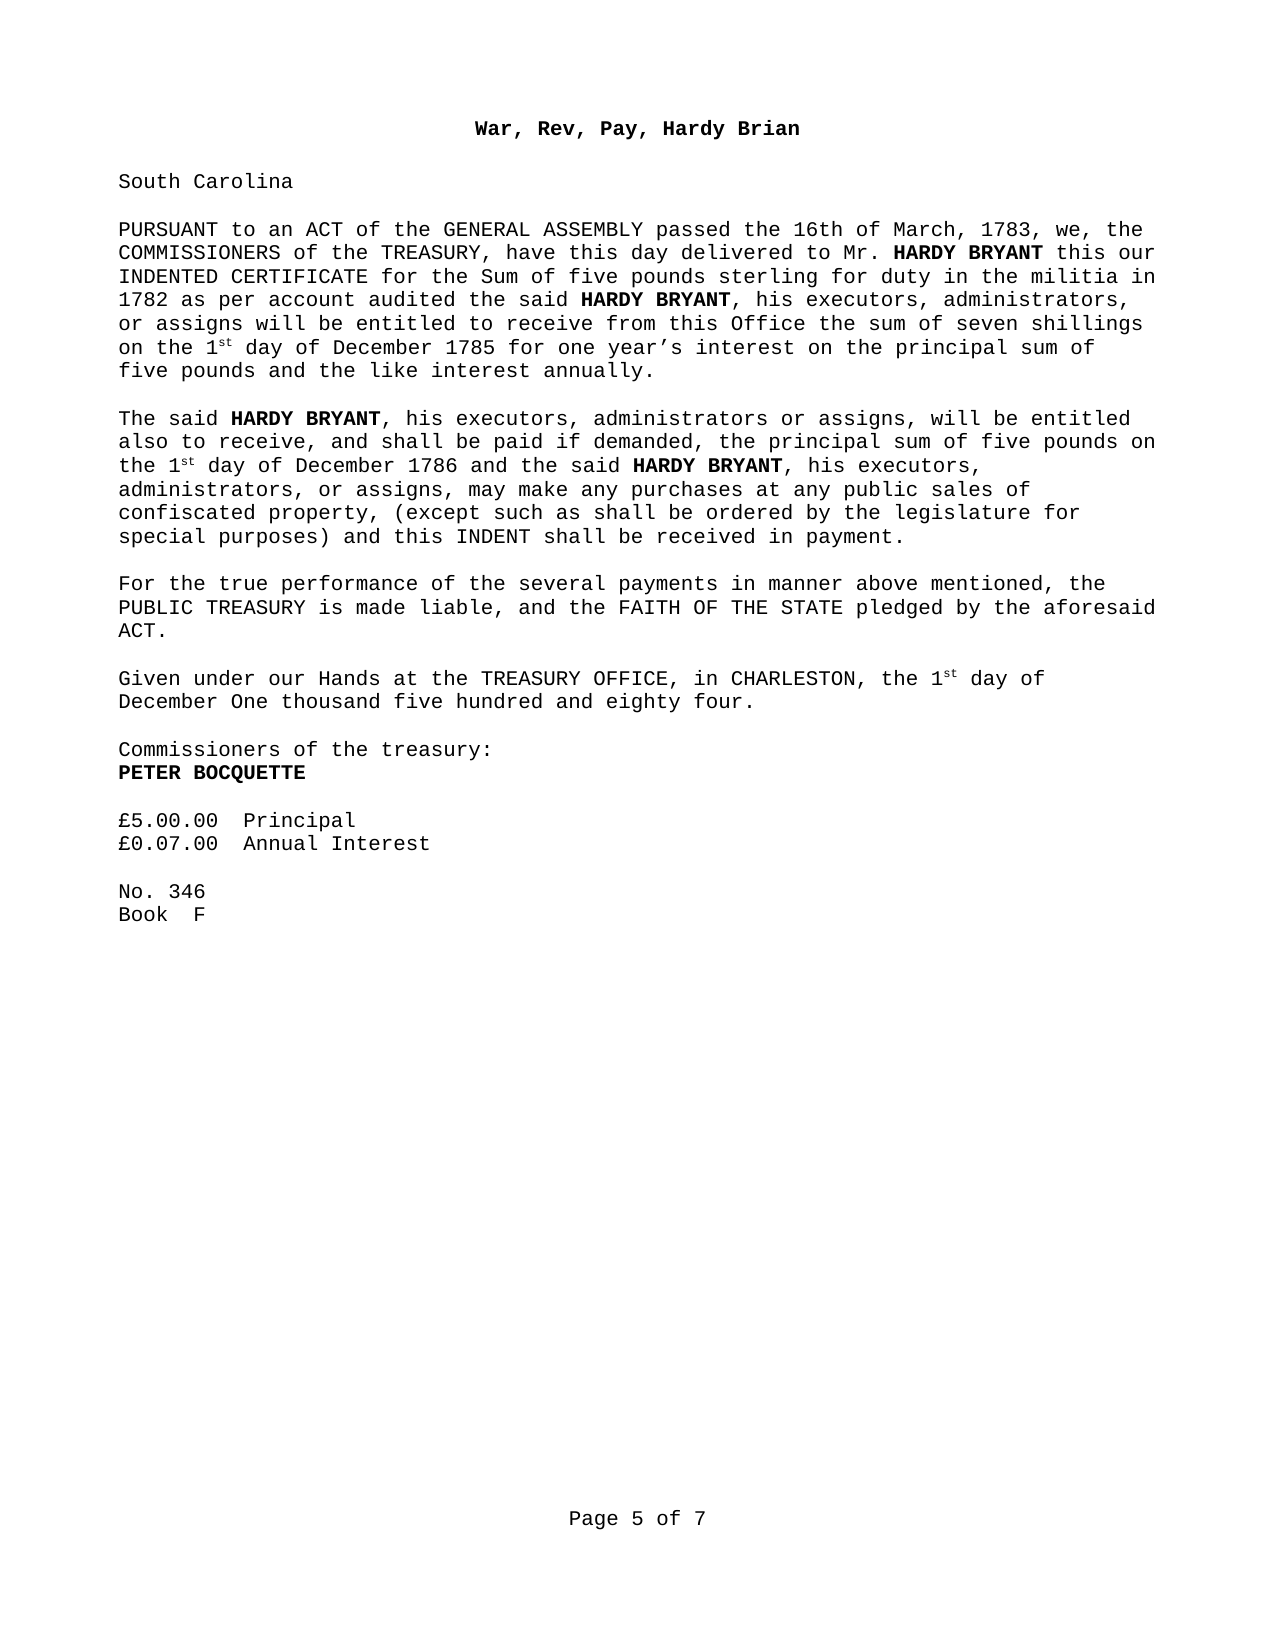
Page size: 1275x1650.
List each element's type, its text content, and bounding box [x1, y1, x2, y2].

text PURSUANT to an ACT of the GENERAL ASSEMBLY passed the 16th of March, 1783, we, the COMMISSIONERS of the TREASURY, have this day delivered to Mr. Hardy Bryant this our INDENTED CERTIFICATE for the Sum of five pounds sterling for duty in the militia in 1782 as per account audited the said Hardy BRYANT, his executors, administrators, or assigns will be entitled to receive from this Office the sum of seven shillings on the 1st day of December 1785 for one year’s interest on the principal sum of five pounds and the like interest annually. [118, 218, 1157, 384]
text Given under our Hands at the TREASURY OFFICE, in CHARLESTON, the 1st day of December One thousand five hundred and eighty four. [118, 668, 1157, 715]
text For the true performance of the several payments in manner above mentioned, the PUBLIC TREASURY is made liable, and the FAITH OF THE STATE pledged by the aforesaid ACT. [118, 573, 1157, 644]
text Book F [118, 904, 1157, 928]
text The said Hardy Bryant, his executors, administrators or assigns, will be entitled also to receive, and shall be paid if demanded, the principal sum of five pounds on the 1st day of December 1786 and the said Hardy Bryant, his executors, administrators, or assigns, may make any purchases at any public sales of confiscated property, (except such as shall be ordered by the legislature for special purposes) and this INDENT shall be received in payment. [118, 408, 1157, 549]
text Commissioners of the treasury: [118, 739, 1157, 762]
text No. 346 [118, 881, 1157, 904]
text South Carolina [118, 171, 1157, 195]
text PETER Bocquette [118, 762, 1157, 786]
text £5.00.00 Principal [118, 810, 1157, 833]
text £0.07.00 Annual Interest [118, 833, 1157, 857]
